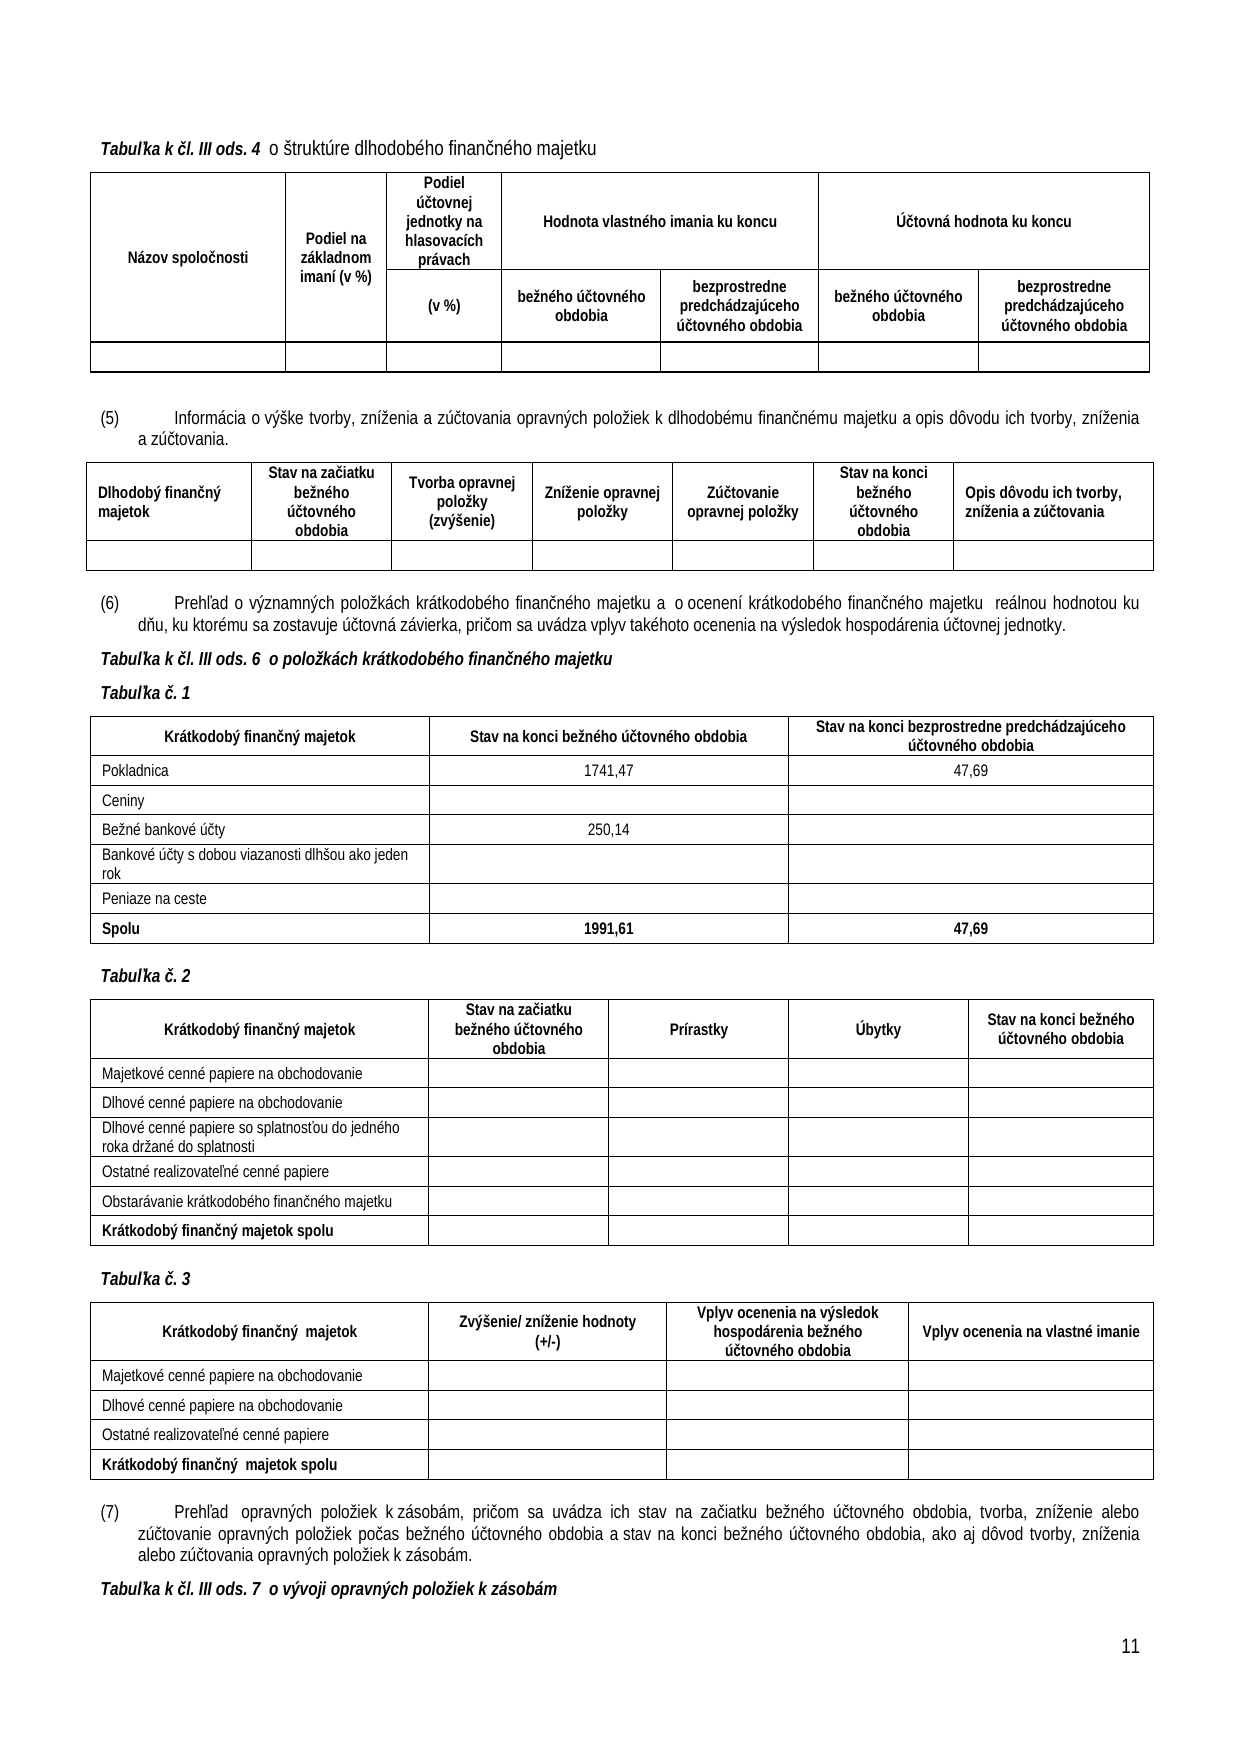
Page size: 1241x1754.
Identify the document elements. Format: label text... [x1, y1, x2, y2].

table_header Stav na konci bezprostredne predchádzajúceho účtovného obdobia [789, 717, 1153, 755]
table_cell Spolu [91, 914, 429, 942]
table_cell [430, 884, 788, 913]
table_cell Ostatné realizovateľné cenné papiere [91, 1157, 428, 1186]
table_cell [661, 343, 818, 371]
table_cell [819, 343, 978, 371]
table_header Krátkodobý finančný majetok [91, 1000, 428, 1058]
table_cell [609, 1187, 788, 1215]
table_cell [429, 1450, 666, 1478]
table_header Úbytky [789, 1000, 968, 1058]
table_cell [429, 1059, 608, 1087]
table_cell [969, 1088, 1153, 1117]
table_cell Majetkové cenné papiere na obchodovanie [91, 1059, 428, 1087]
table_cell [392, 541, 532, 569]
table_cell [789, 1059, 968, 1087]
table_header Podiel na základnom imaní (v %) [286, 173, 386, 341]
table_header Stav na začiatku bežného účtovného obdobia [429, 1000, 608, 1058]
table_cell [429, 1187, 608, 1215]
table_cell 47,69 [789, 756, 1153, 785]
table_cell bezprostredne predchádzajúceho účtovného obdobia [661, 270, 818, 341]
table_cell [609, 1118, 788, 1156]
table_cell bežného účtovného obdobia [819, 270, 978, 341]
table_header Prírastky [609, 1000, 788, 1058]
table_cell [91, 343, 285, 371]
table_cell [387, 343, 501, 371]
table_cell 250,14 [430, 815, 788, 844]
text Tabuľka k čl. III ods. 4 o štruktúre dlhodobého finančného majetku [100, 136, 1140, 160]
table_cell [252, 541, 391, 569]
table_header Názov spoločnosti [91, 173, 285, 341]
text Tabuľka č. 1 [100, 682, 1140, 703]
table_cell (v %) [387, 270, 501, 341]
table_cell Bežné bankové účty [91, 815, 429, 844]
table_cell [429, 1157, 608, 1186]
table_cell 47,69 [789, 914, 1153, 942]
table_cell [814, 541, 953, 569]
table_cell [429, 1391, 666, 1419]
text Tabuľka k čl. III ods. 6 o položkách krátkodobého finančného majetku [100, 648, 1140, 669]
table_cell [429, 1118, 608, 1156]
table_cell [909, 1391, 1153, 1419]
table_cell [909, 1361, 1153, 1390]
table_cell [429, 1420, 666, 1449]
table_cell [909, 1450, 1153, 1478]
table_header Opis dôvodu ich tvorby, zníženia a zúčtovania [954, 463, 1153, 540]
table_cell [667, 1450, 908, 1478]
table_cell [789, 786, 1153, 814]
table_cell [430, 845, 788, 883]
table_cell [667, 1361, 908, 1390]
table_header Účtovná hodnota ku koncu [819, 173, 1149, 269]
table_cell [969, 1187, 1153, 1215]
table_cell 1741,47 [430, 756, 788, 785]
table_cell [789, 1088, 968, 1117]
table_header Stav na konci bežného účtovného obdobia [969, 1000, 1153, 1058]
table_cell Krátkodobý finančný majetok spolu [91, 1216, 428, 1245]
list Prehľad opravných položiek k zásobám, pričom sa uvádza ich stav na začiatku bežného účtovného obdobia, tvorba, zníženie alebo zúčtovanie opravných položiek počas bežného účtovného obdobia a stav na konci bežného účtovného obdobia, ako aj dôvod tvorby, zníženia alebo zúčtovania opravných položiek k zásobám. [100, 1501, 1140, 1566]
table_cell [430, 786, 788, 814]
table_cell [609, 1216, 788, 1245]
text Tabuľka k čl. III ods. 7 o vývoji opravných položiek k zásobám [100, 1578, 1140, 1600]
table_cell [429, 1088, 608, 1117]
table_header Zníženie opravnej položky [533, 463, 672, 540]
table_cell [609, 1059, 788, 1087]
table_header Stav na začiatku bežného účtovného obdobia [252, 463, 391, 540]
table_cell [87, 541, 251, 569]
table_cell bežného účtovného obdobia [502, 270, 660, 341]
table_header Krátkodobý finančný majetok [91, 1303, 428, 1360]
table_cell [429, 1216, 608, 1245]
table_cell Pokladnica [91, 756, 429, 785]
table_cell [667, 1391, 908, 1419]
table_header Vplyv ocenenia na výsledok hospodárenia bežného účtovného obdobia [667, 1303, 908, 1360]
list Informácia o výške tvorby, zníženia a zúčtovania opravných položiek k dlhodobému finančnému majetku a opis dôvodu ich tvorby, zníženia a zúčtovania. [100, 407, 1140, 450]
table_cell Ostatné realizovateľné cenné papiere [91, 1420, 428, 1449]
table_header Zvýšenie/ zníženie hodnoty (+/-) [429, 1303, 666, 1360]
table_cell [667, 1420, 908, 1449]
table_cell [502, 343, 660, 371]
table_cell [789, 884, 1153, 913]
table_header Zúčtovanie opravnej položky [673, 463, 813, 540]
table_cell Bankové účty s dobou viazanosti dlhšou ako jeden rok [91, 845, 429, 883]
table_cell [789, 1118, 968, 1156]
table_cell Dlhové cenné papiere na obchodovanie [91, 1391, 428, 1419]
table_cell [429, 1361, 666, 1390]
table_cell bezprostredne predchádzajúceho účtovného obdobia [979, 270, 1149, 341]
table_header Krátkodobý finančný majetok [91, 717, 429, 755]
table_cell [789, 1187, 968, 1215]
table_cell Dlhové cenné papiere so splatnosťou do jedného roka držané do splatnosti [91, 1118, 428, 1156]
table_header Stav na konci bežného účtovného obdobia [814, 463, 953, 540]
table_cell [789, 1157, 968, 1186]
table_cell Dlhové cenné papiere na obchodovanie [91, 1088, 428, 1117]
table_cell Peniaze na ceste [91, 884, 429, 913]
table_cell [969, 1157, 1153, 1186]
table_cell [979, 343, 1149, 371]
table_header Hodnota vlastného imania ku koncu [502, 173, 818, 269]
table_header Stav na konci bežného účtovného obdobia [430, 717, 788, 755]
table_cell [286, 343, 386, 371]
list Prehľad o významných položkách krátkodobého finančného majetku a o ocenení krátkodobého finančného majetku reálnou hodnotou ku dňu, ku ktorému sa zostavuje účtovná závierka, pričom sa uvádza vplyv takéhoto ocenenia na výsledok hospodárenia účtovnej jednotky. [100, 592, 1140, 635]
table_header Vplyv ocenenia na vlastné imanie [909, 1303, 1153, 1360]
table_header Tvorba opravnej položky (zvýšenie) [392, 463, 532, 540]
table_cell Majetkové cenné papiere na obchodovanie [91, 1361, 428, 1390]
table_cell [673, 541, 813, 569]
table_cell [954, 541, 1153, 569]
table_cell [533, 541, 672, 569]
table_cell [789, 845, 1153, 883]
table_cell [789, 1216, 968, 1245]
table_cell [969, 1059, 1153, 1087]
table_cell Obstarávanie krátkodobého finančného majetku [91, 1187, 428, 1215]
table_cell Krátkodobý finančný majetok spolu [91, 1450, 428, 1478]
table_header Dlhodobý finančný majetok [87, 463, 251, 540]
table_cell [609, 1088, 788, 1117]
table_cell Ceniny [91, 786, 429, 814]
text Tabuľka č. 3 [100, 1268, 1140, 1289]
table_header Podiel účtovnej jednotky na hlasovacích právach [387, 173, 501, 269]
table_cell [969, 1216, 1153, 1245]
table_cell [909, 1420, 1153, 1449]
table_cell [969, 1118, 1153, 1156]
text Tabuľka č. 2 [100, 965, 1140, 987]
table_cell [789, 815, 1153, 844]
table_cell 1991,61 [430, 914, 788, 942]
table_cell [609, 1157, 788, 1186]
